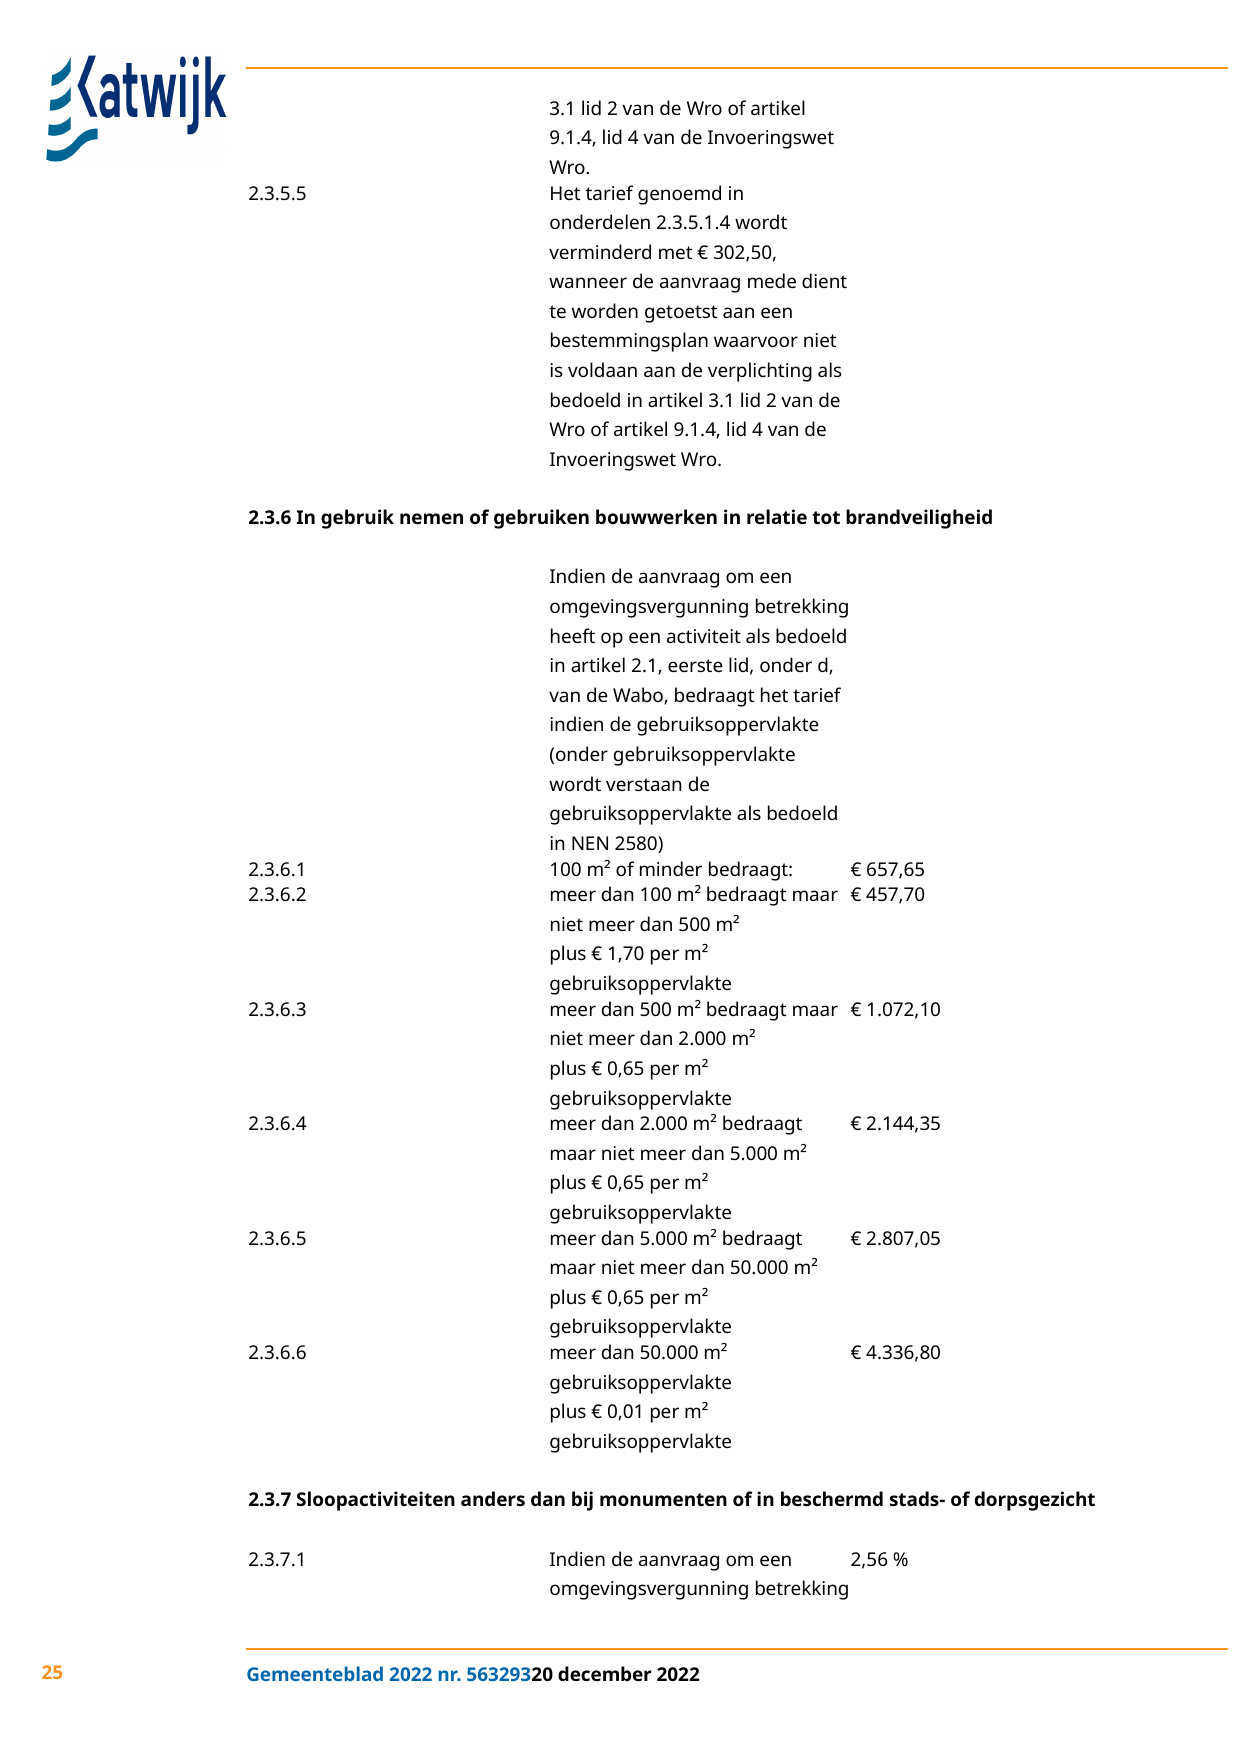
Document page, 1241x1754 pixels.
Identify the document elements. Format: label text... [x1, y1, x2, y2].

picture [41, 47, 231, 172]
table_cell 2.3.6.5 [248, 1225, 549, 1339]
table_cell € 4.336,80 [850, 1339, 1152, 1454]
text 2.3.7 Sloopactiviteiten anders dan bij monumenten of in beschermd stads- of dorpsgezicht [248, 1487, 1152, 1512]
table_cell € 2.807,05 [850, 1225, 1152, 1339]
table_cell meer dan 2.000 m² bedraagt maar niet meer dan 5.000 m² plus € 0,65 per m² gebruiksoppervlakte [549, 1110, 850, 1225]
table_header 2,56 % [850, 1546, 1152, 1601]
table_cell € 657,65 [850, 856, 1152, 881]
table_header [850, 564, 1152, 856]
table_cell 2.3.6.2 [248, 881, 549, 996]
table_cell 3.1 lid 2 van de Wro of artikel 9.1.4, lid 4 van de Invoeringswet Wro. [549, 95, 850, 180]
table_cell 2.3.6.4 [248, 1110, 549, 1225]
table_header [248, 564, 549, 856]
table_cell [248, 95, 549, 180]
table_cell meer dan 50.000 m² gebruiksoppervlakte plus € 0,01 per m² gebruiksoppervlakte [549, 1339, 850, 1454]
table_cell € 457,70 [850, 881, 1152, 996]
table_cell € 1.072,10 [850, 996, 1152, 1110]
table_cell [850, 180, 1152, 472]
table_cell [850, 95, 1152, 180]
table_cell meer dan 100 m² bedraagt maar niet meer dan 500 m² plus € 1,70 per m² gebruiksoppervlakte [549, 881, 850, 996]
table_cell 2.3.6.1 [248, 856, 549, 881]
table_cell 2.3.6.6 [248, 1339, 549, 1454]
table_cell meer dan 500 m² bedraagt maar niet meer dan 2.000 m² plus € 0,65 per m² gebruiksoppervlakte [549, 996, 850, 1110]
table_cell 100 m² of minder bedraagt: [549, 856, 850, 881]
table_cell meer dan 5.000 m² bedraagt maar niet meer dan 50.000 m² plus € 0,65 per m² gebruiksoppervlakte [549, 1225, 850, 1339]
table_header Indien de aanvraag om een omgevingsvergunning betrekking heeft op een activiteit als bedoeld in artikel 2.1, eerste lid, onder d, van de Wabo, bedraagt het tarief indien de gebruiksoppervlakte (onder gebruiksoppervlakte wordt verstaan de gebruiksoppervlakte als bedoeld in NEN 2580) [549, 564, 850, 856]
text 2.3.6 In gebruik nemen of gebruiken bouwwerken in relatie tot brandveiligheid [248, 504, 1152, 530]
table_cell 2.3.5.5 [248, 180, 549, 472]
table_cell Het tarief genoemd in onderdelen 2.3.5.1.4 wordt verminderd met € 302,50, wanneer de aanvraag mede dient te worden getoetst aan een bestemmingsplan waarvoor niet is voldaan aan de verplichting als bedoeld in artikel 3.1 lid 2 van de Wro of artikel 9.1.4, lid 4 van de Invoeringswet Wro. [549, 180, 850, 472]
table_cell 2.3.6.3 [248, 996, 549, 1110]
table_cell € 2.144,35 [850, 1110, 1152, 1225]
table_header Indien de aanvraag om een omgevingsvergunning betrekking [549, 1546, 850, 1601]
table_header 2.3.7.1 [248, 1546, 549, 1601]
